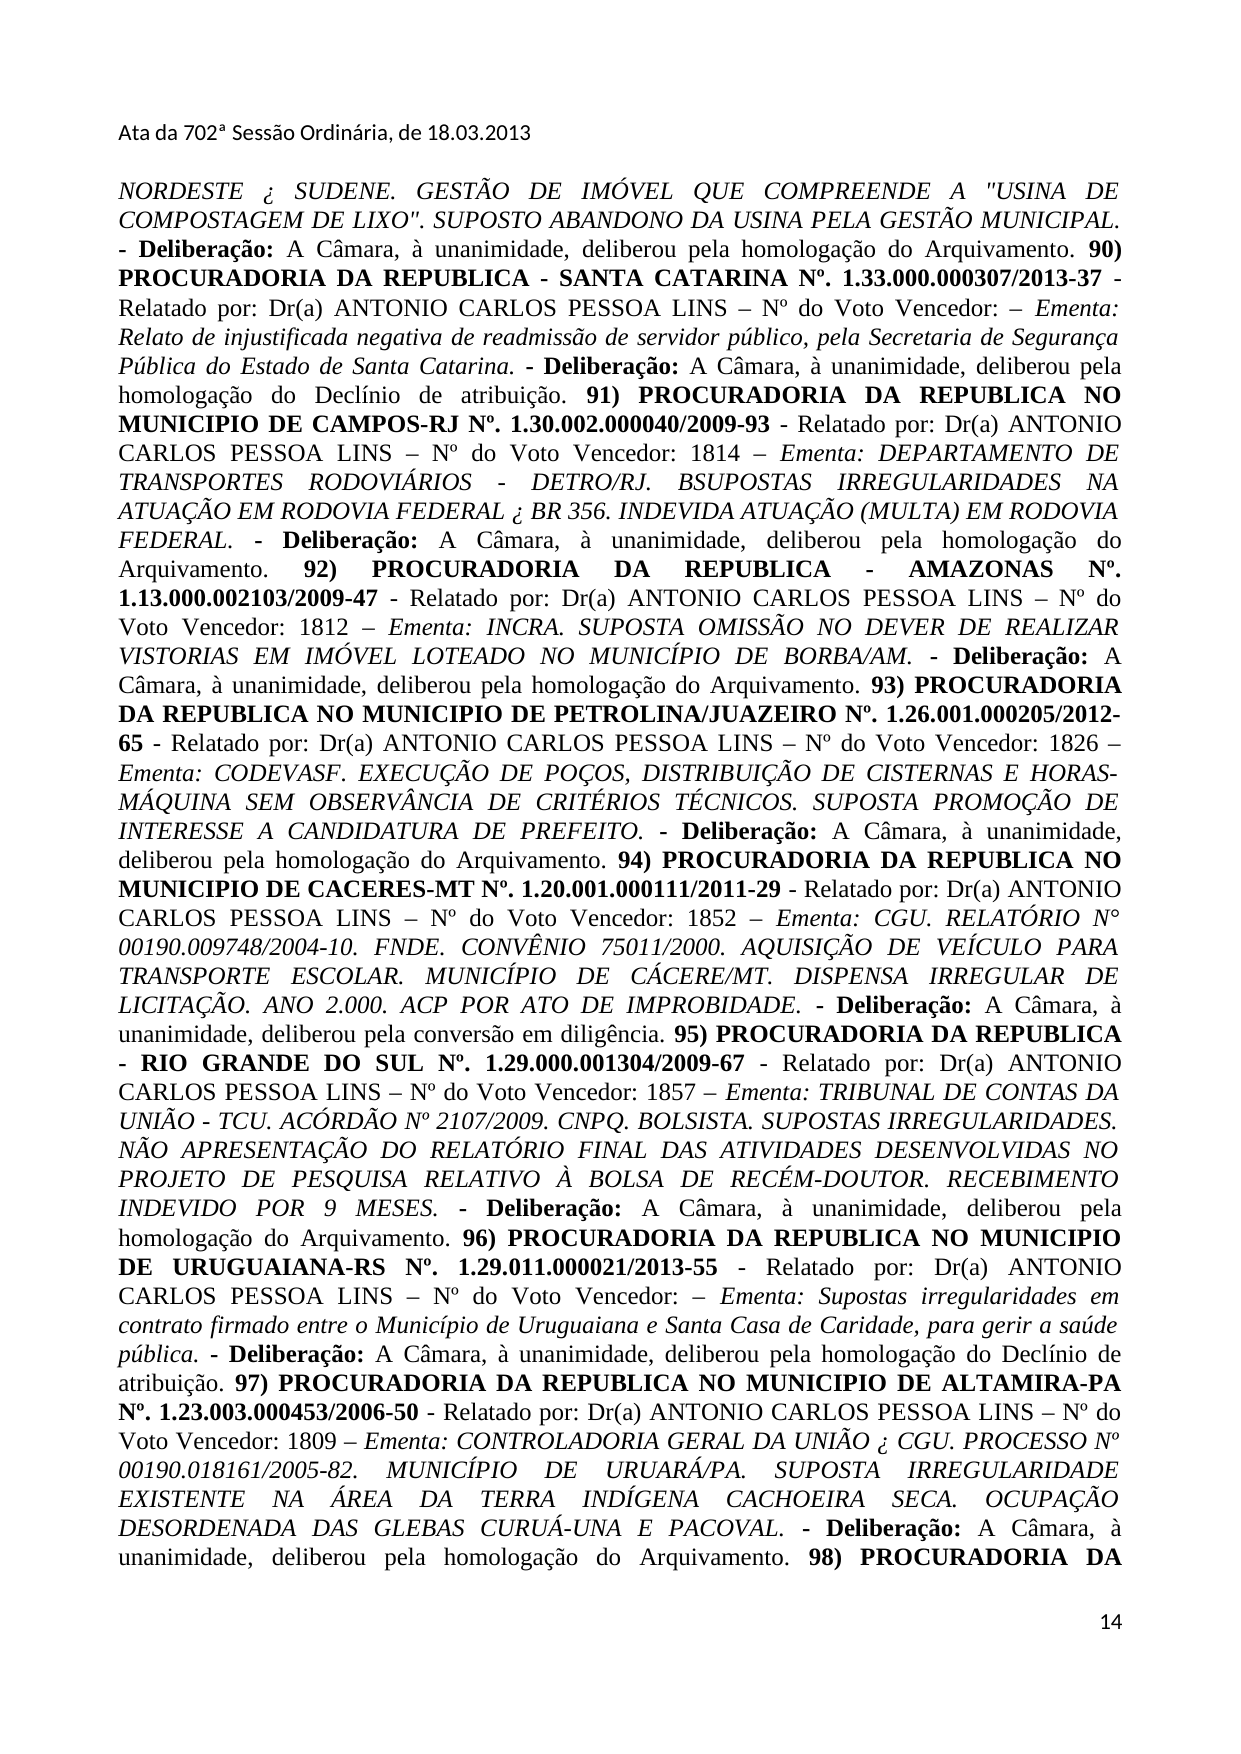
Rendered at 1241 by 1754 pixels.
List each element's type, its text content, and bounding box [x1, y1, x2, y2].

text NORDESTE ¿ SUDENE. GESTÃO DE IMÓVEL QUE COMPREENDE A "USINA DE COMPOSTAGEM DE LIXO". SUPOSTO ABANDONO DA USINA PELA GESTÃO MUNICIPAL. - Deliberação: A Câmara, à unanimidade, deliberou pela homologação do Arquivamento. 90) PROCURADORIA DA REPUBLICA - SANTA CATARINA Nº. 1.33.000.000307/2013-37 - Relatado por: Dr(a) ANTONIO CARLOS PESSOA LINS – Nº do Voto Vencedor: – Ementa: Relato de injustificada negativa de readmissão de servidor público, pela Secretaria de Segurança Pública do Estado de Santa Catarina. - Deliberação: A Câmara, à unanimidade, deliberou pela homologação do Declínio de atribuição. 91) PROCURADORIA DA REPUBLICA NO MUNICIPIO DE CAMPOS-RJ Nº. 1.30.002.000040/2009-93 - Relatado por: Dr(a) ANTONIO CARLOS PESSOA LINS – Nº do Voto Vencedor: 1814 – Ementa: DEPARTAMENTO DE TRANSPORTES RODOVIÁRIOS - DETRO/RJ. BSUPOSTAS IRREGULARIDADES NA ATUAÇÃO EM RODOVIA FEDERAL ¿ BR 356. INDEVIDA ATUAÇÃO (MULTA) EM RODOVIA FEDERAL. - Deliberação: A Câmara, à unanimidade, deliberou pela homologação do Arquivamento. 92) PROCURADORIA DA REPUBLICA - AMAZONAS Nº. 1.13.000.002103/2009-47 - Relatado por: Dr(a) ANTONIO CARLOS PESSOA LINS – Nº do Voto Vencedor: 1812 – Ementa: INCRA. SUPOSTA OMISSÃO NO DEVER DE REALIZAR VISTORIAS EM IMÓVEL LOTEADO NO MUNICÍPIO DE BORBA/AM. - Deliberação: A Câmara, à unanimidade, deliberou pela homologação do Arquivamento. 93) PROCURADORIA DA REPUBLICA NO MUNICIPIO DE PETROLINA/JUAZEIRO Nº. 1.26.001.000205/2012-65 - Relatado por: Dr(a) ANTONIO CARLOS PESSOA LINS – Nº do Voto Vencedor: 1826 – Ementa: CODEVASF. EXECUÇÃO DE POÇOS, DISTRIBUIÇÃO DE CISTERNAS E HORAS-MÁQUINA SEM OBSERVÂNCIA DE CRITÉRIOS TÉCNICOS. SUPOSTA PROMOÇÃO DE INTERESSE A CANDIDATURA DE PREFEITO. - Deliberação: A Câmara, à unanimidade, deliberou pela homologação do Arquivamento. 94) PROCURADORIA DA REPUBLICA NO MUNICIPIO DE CACERES-MT Nº. 1.20.001.000111/2011-29 - Relatado por: Dr(a) ANTONIO CARLOS PESSOA LINS – Nº do Voto Vencedor: 1852 – Ementa: CGU. RELATÓRIO N° 00190.009748/2004-10. FNDE. CONVÊNIO 75011/2000. AQUISIÇÃO DE VEÍCULO PARA TRANSPORTE ESCOLAR. MUNICÍPIO DE CÁCERE/MT. DISPENSA IRREGULAR DE LICITAÇÃO. ANO 2.000. ACP POR ATO DE IMPROBIDADE. - Deliberação: A Câmara, à unanimidade, deliberou pela conversão em diligência. 95) PROCURADORIA DA REPUBLICA - RIO GRANDE DO SUL Nº. 1.29.000.001304/2009-67 - Relatado por: Dr(a) ANTONIO CARLOS PESSOA LINS – Nº do Voto Vencedor: 1857 – Ementa: TRIBUNAL DE CONTAS DA UNIÃO - TCU. ACÓRDÃO Nº 2107/2009. CNPQ. BOLSISTA. SUPOSTAS IRREGULARIDADES. NÃO APRESENTAÇÃO DO RELATÓRIO FINAL DAS ATIVIDADES DESENVOLVIDAS NO PROJETO DE PESQUISA RELATIVO À BOLSA DE RECÉM-DOUTOR. RECEBIMENTO INDEVIDO POR 9 MESES. - Deliberação: A Câmara, à unanimidade, deliberou pela homologação do Arquivamento. 96) PROCURADORIA DA REPUBLICA NO MUNICIPIO DE URUGUAIANA-RS Nº. 1.29.011.000021/2013-55 - Relatado por: Dr(a) ANTONIO CARLOS PESSOA LINS – Nº do Voto Vencedor: – Ementa: Supostas irregularidades em contrato firmado entre o Município de Uruguaiana e Santa Casa de Caridade, para gerir a saúde pública. - Deliberação: A Câmara, à unanimidade, deliberou pela homologação do Declínio de atribuição. 97) PROCURADORIA DA REPUBLICA NO MUNICIPIO DE ALTAMIRA-PA Nº. 1.23.003.000453/2006-50 - Relatado por: Dr(a) ANTONIO CARLOS PESSOA LINS – Nº do Voto Vencedor: 1809 – Ementa: CONTROLADORIA GERAL DA UNIÃO ¿ CGU. PROCESSO Nº 00190.018161/2005-82. MUNICÍPIO DE URUARÁ/PA. SUPOSTA IRREGULARIDADE EXISTENTE NA ÁREA DA TERRA INDÍGENA CACHOEIRA SECA. OCUPAÇÃO DESORDENADA DAS GLEBAS CURUÁ-UNA E PACOVAL. - Deliberação: A Câmara, à unanimidade, deliberou pela homologação do Arquivamento. 98) PROCURADORIA DA [118, 176, 1122, 1571]
